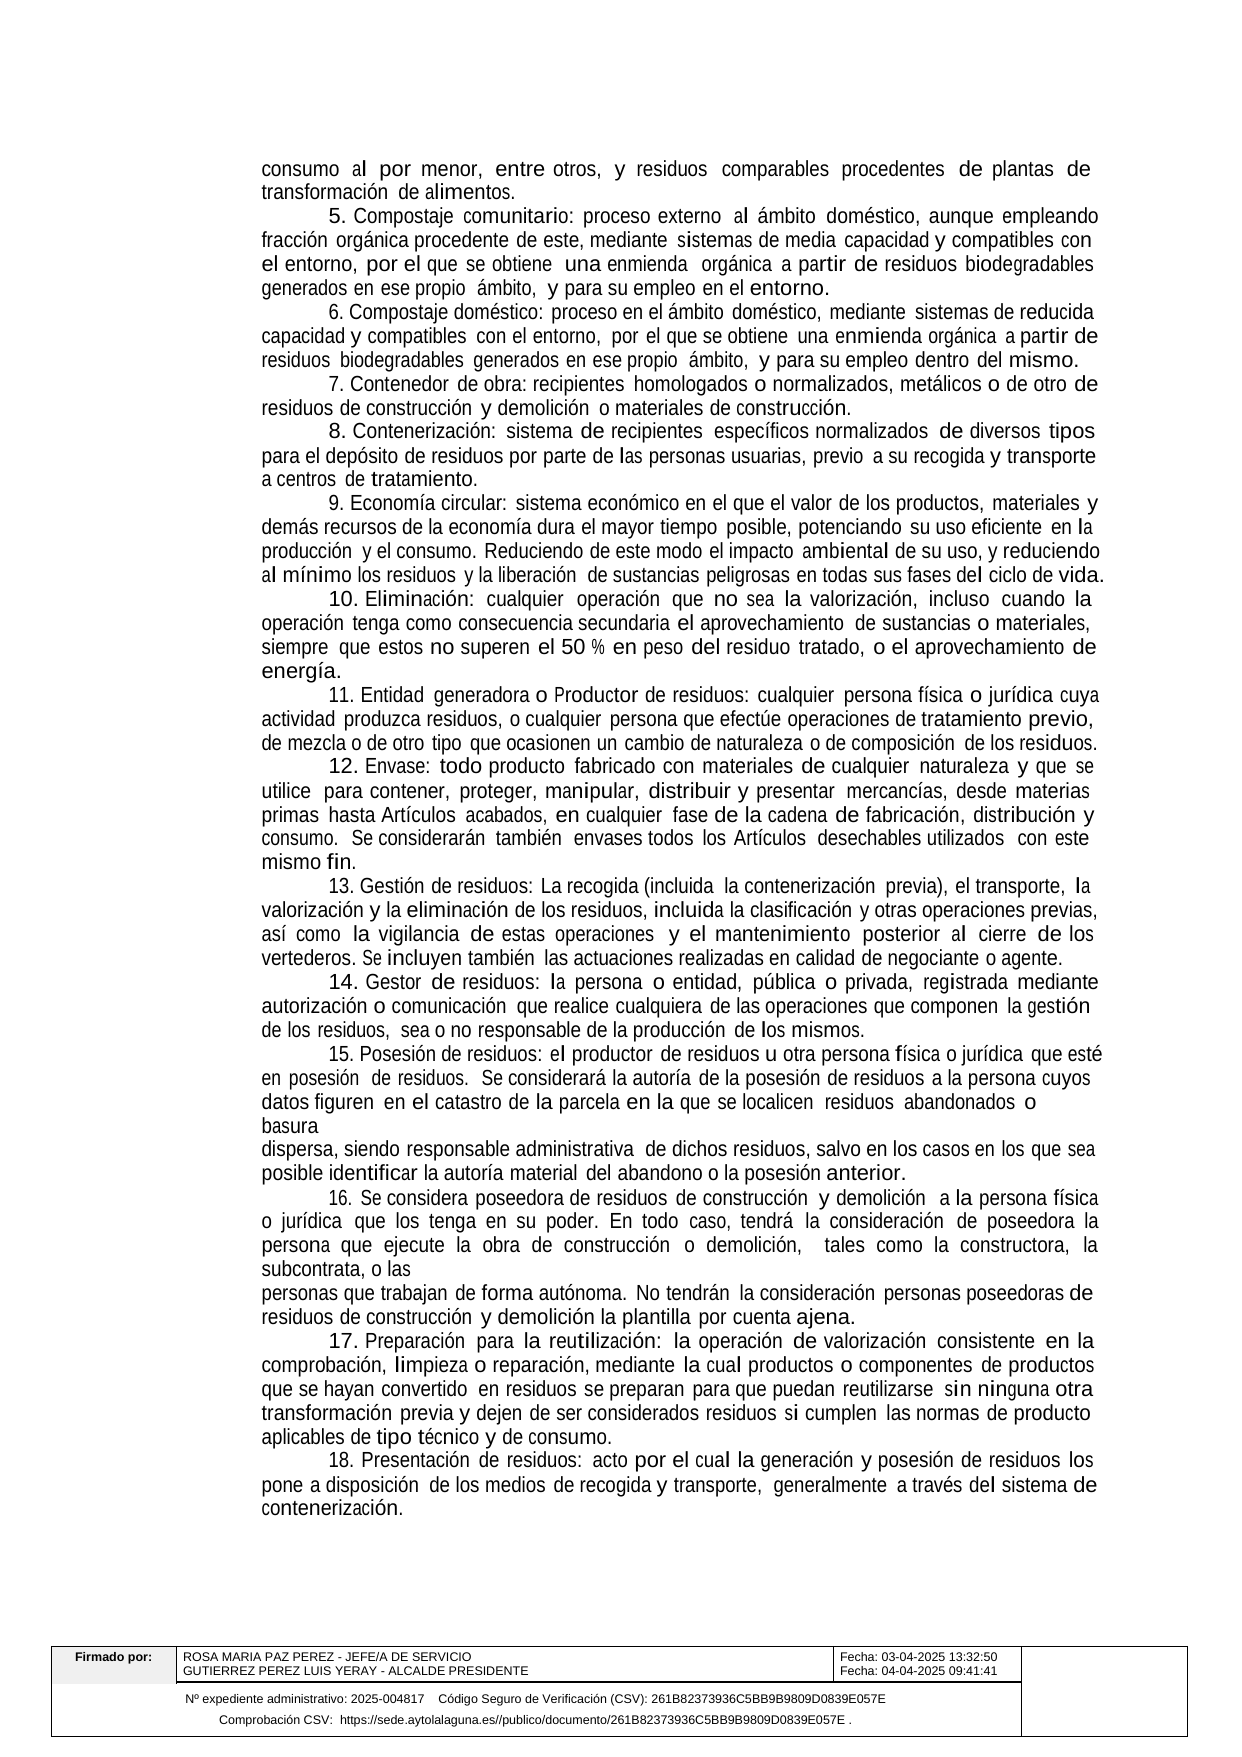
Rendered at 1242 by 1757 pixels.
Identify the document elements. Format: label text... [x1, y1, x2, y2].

text 9. Economía circular: sistema económico en el que el valor de los productos, materiales y demás recursos de la economía dura el mayor tiempo posible, potenciando su uso eficiente en la [261, 492, 1099, 539]
text vertederos. Se incluyen también las actuaciones realizadas en calidad de negociante o agente. [261, 947, 1202, 970]
text el entorno, por el que se obtiene una enmienda orgánica a partir de residuos biodegradables [261, 252, 1202, 276]
text para el depósito de residuos por parte de las personas usuarias, previo a su recogida y transporte a centros de tratamiento. [261, 444, 1099, 492]
text transformación previa y dejen de ser considerados residuos si cumplen las normas de producto [261, 1401, 1202, 1425]
table_cell Nº expediente administrativo: 2025-004817 Código Seguro de Verificación (CSV): 261B82373936C5BB9B9809D0839E057E Comprobación CSV: https://sede.aytolalaguna.es//publico/documento/261B82373936C5BB9B9809D0839E057E . [52, 1683, 1021, 1736]
text operación tenga como consecuencia secundaria el aprovechamiento de sustancias o materiales, siempre que estos no superen el 50 % en peso del residuo tratado, o el aprovechamiento de [261, 612, 1099, 659]
text capacidad y compatibles con el entorno, por el que se obtiene una enmienda orgánica a partir de residuos biodegradables generados en ese propio ámbito, y para su empleo dentro del mismo. [261, 324, 1099, 372]
text consumo al por menor, entre otros, y residuos comparables procedentes de plantas de transformación de alimentos. [261, 157, 1098, 204]
text dispersa, siendo responsable administrativa de dichos residuos, salvo en los casos en los que sea [261, 1138, 1202, 1162]
text personas que trabajan de forma autónoma. No tendrán la consideración personas poseedoras de [261, 1282, 1202, 1305]
text 10. Eliminación: cualquier operación que no sea la valorización, incluso cuando la [328, 587, 1202, 611]
text 13. Gestión de residuos: La recogida (incluida la contenerización previa), el transporte, la [328, 874, 1202, 898]
text utilice para contener, proteger, manipular, distribuir y presentar mercancías, desde materias primas hasta Artículos acabados, en cualquier fase de la cadena de fabricación, distribución y [261, 779, 1099, 827]
text 11. Entidad generadora o Productor de residuos: cualquier persona física o jurídica cuya actividad produzca residuos, o cualquier persona que efectúe operaciones de tratamiento previo, [261, 683, 1099, 731]
text mismo fin. [261, 851, 1202, 874]
text consumo. Se considerarán también envases todos los Artículos desechables utilizados con este [261, 827, 1202, 851]
text al mínimo los residuos y la liberación de sustancias peligrosas en todas sus fases del ciclo de vida. [261, 563, 1202, 587]
text 5. Compostaje comunitario: proceso externo al ámbito doméstico, aunque empleando fracción orgánica procedente de este, mediante sistemas de media capacidad y compatibles con [261, 204, 1099, 252]
text producción y el consumo. Reduciendo de este modo el impacto ambiental de su uso, y reduciendo [261, 539, 1202, 563]
text 16. Se considera poseedora de residuos de construcción y demolición a la persona física o jurídica que los tenga en su poder. En todo caso, tendrá la consideración de poseedora la persona que ejecute la obra de construcción o demolición, tales como la constructora, la subcontrata, o las [261, 1186, 1099, 1282]
text 18. Presentación de residuos: acto por el cual la generación y posesión de residuos los [328, 1449, 1202, 1473]
text residuos de construcción y demolición la plantilla por cuenta ajena. [261, 1305, 1202, 1329]
text de los residuos, sea o no responsable de la producción de los mismos. [261, 1018, 1202, 1042]
text 8. Contenerización: sistema de recipientes específicos normalizados de diversos tipos [328, 420, 1202, 444]
text 7. Contenedor de obra: recipientes homologados o normalizados, metálicos o de otro de residuos de construcción y demolición o materiales de construcción. [261, 372, 1099, 420]
text posible identificar la autoría material del abandono o la posesión anterior. [261, 1162, 1202, 1186]
table_header Fecha: 03-04-2025 13:32:50 Fecha: 04-04-2025 09:41:41 [834, 1647, 1021, 1681]
text generados en ese propio ámbito, y para su empleo en el entorno. [261, 276, 1202, 300]
text de mezcla o de otro tipo que ocasionen un cambio de naturaleza o de composición de los residuos. [261, 731, 1202, 755]
table_header Firmado por: [52, 1647, 176, 1681]
text comprobación, limpieza o reparación, mediante la cual productos o componentes de productos que se hayan convertido en residuos se preparan para que puedan reutilizarse sin ninguna otra [261, 1353, 1099, 1401]
text 14. Gestor de residuos: la persona o entidad, pública o privada, registrada mediante autorización o comunicación que realice cualquiera de las operaciones que componen la gestión [261, 971, 1099, 1018]
table_header [1022, 1647, 1187, 1736]
text 15. Posesión de residuos: el productor de residuos u otra persona física o jurídica que esté [328, 1042, 1202, 1066]
text aplicables de tipo técnico y de consumo. [261, 1425, 1202, 1449]
text 6. Compostaje doméstico: proceso en el ámbito doméstico, mediante sistemas de reducida [328, 300, 1202, 324]
text 12. Envase: todo producto fabricado con materiales de cualquier naturaleza y que se [328, 755, 1202, 779]
text 17. Preparación para la reutilización: la operación de valorización consistente en la [328, 1329, 1202, 1353]
text pone a disposición de los medios de recogida y transporte, generalmente a través del sistema de contenerización. [261, 1473, 1099, 1521]
text en posesión de residuos. Se considerará la autoría de la posesión de residuos a la persona cuyos datos figuren en el catastro de la parcela en la que se localicen residuos abandonados o basura [261, 1066, 1099, 1138]
text valorización y la eliminación de los residuos, incluida la clasificación y otras operaciones previas, así como la vigilancia de estas operaciones y el mantenimiento posterior al cierre de los [261, 899, 1099, 947]
text energía. [261, 659, 1202, 683]
table_header ROSA MARIA PAZ PEREZ - JEFE/A DE SERVICIO GUTIERREZ PEREZ LUIS YERAY - ALCALDE PRESIDENTE [177, 1647, 833, 1681]
